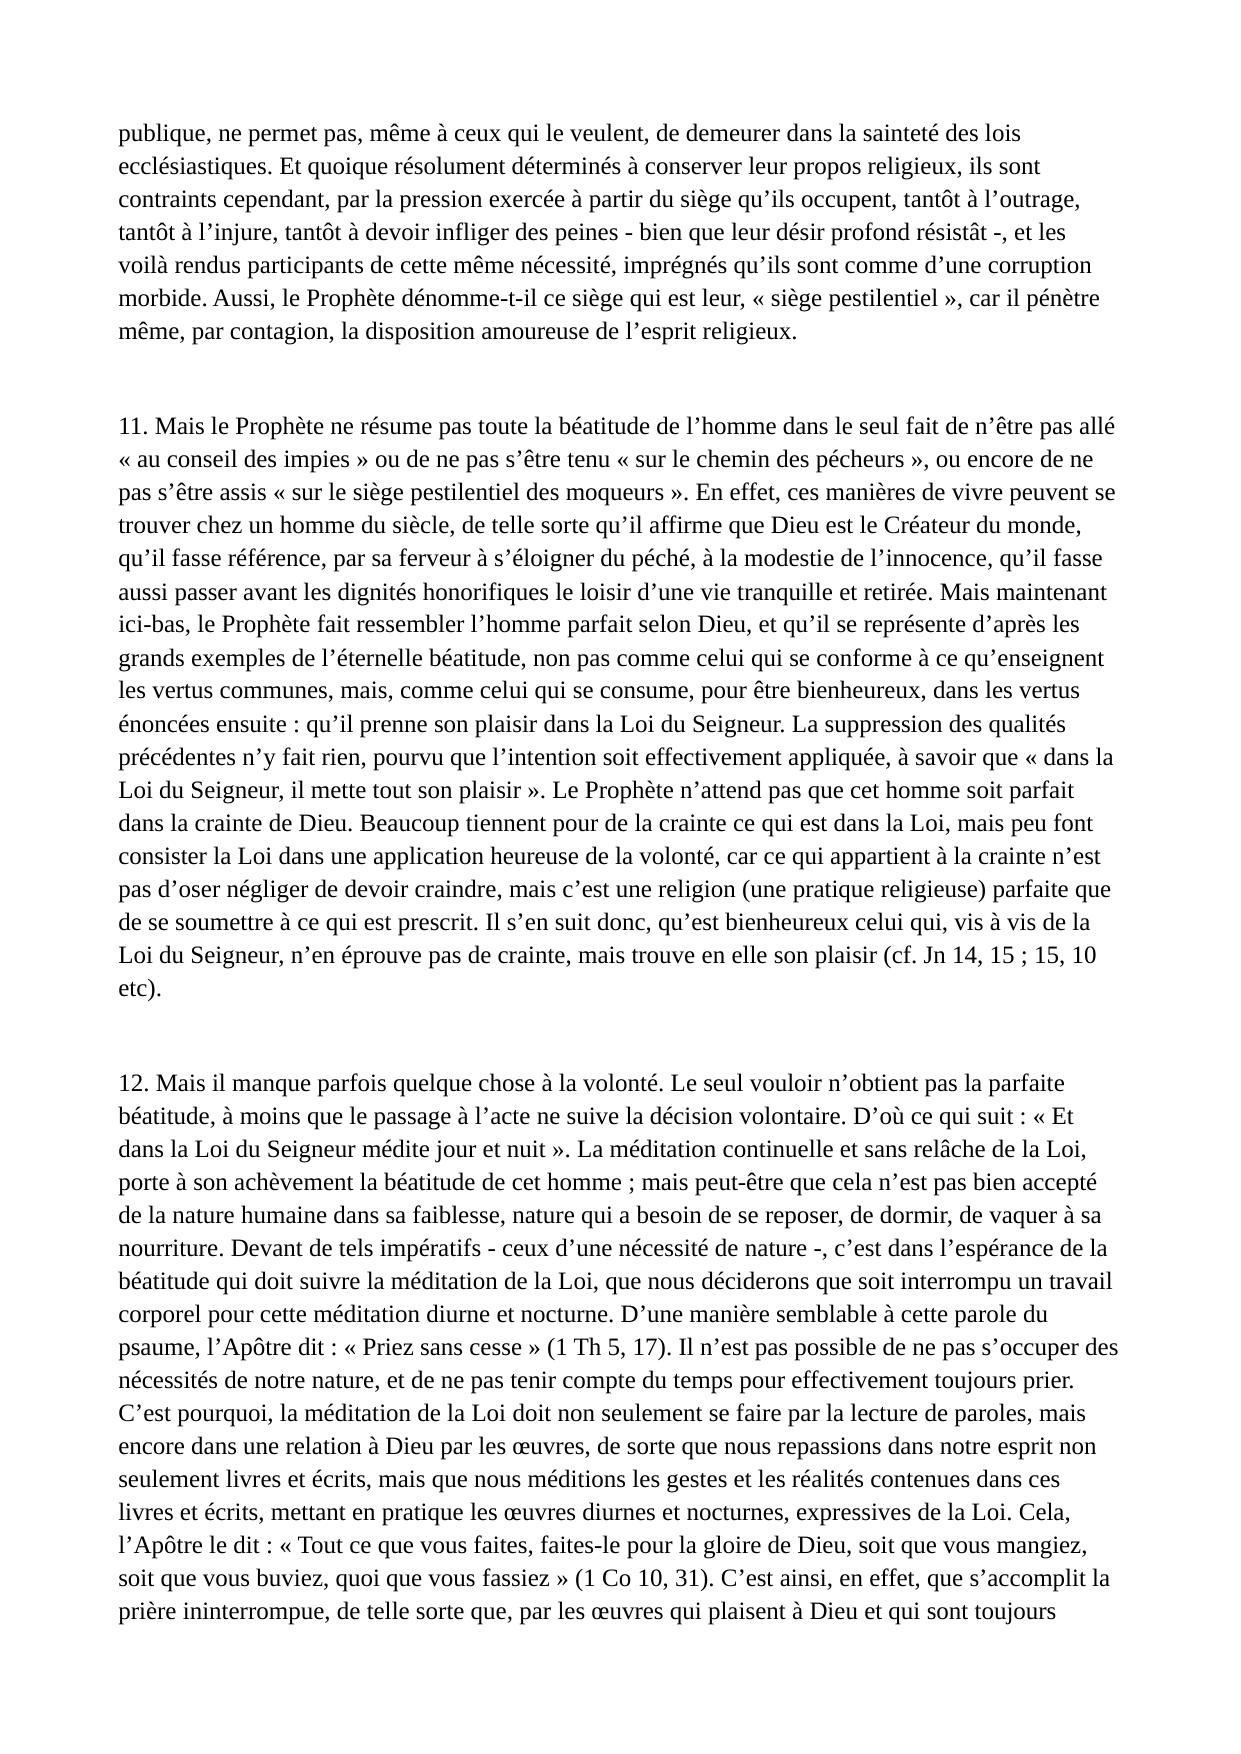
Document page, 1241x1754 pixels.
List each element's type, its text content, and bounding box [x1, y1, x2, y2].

text 11. Mais le Prophète ne résume pas toute la béatitude de l’homme dans le seul fait de n’être pas allé « au conseil des impies » ou de ne pas s’être tenu « sur le chemin des pécheurs », ou encore de ne pas s’être assis « sur le siège pestilentiel des moqueurs ». En effet, ces manières de vivre peuvent se trouver chez un homme du siècle, de telle sorte qu’il affirme que Dieu est le Créateur du monde, qu’il fasse référence, par sa ferveur à s’éloigner du péché, à la modestie de l’innocence, qu’il fasse aussi passer avant les dignités honorifiques le loisir d’une vie tranquille et retirée. Mais maintenant ici-bas, le Prophète fait ressembler l’homme parfait selon Dieu, et qu’il se représente d’après les grands exemples de l’éternelle béatitude, non pas comme celui qui se conforme à ce qu’enseignent les vertus communes, mais, comme celui qui se consume, pour être bienheureux, dans les vertus énoncées ensuite : qu’il prenne son plaisir dans la Loi du Seigneur. La suppression des qualités précédentes n’y fait rien, pourvu que l’intention soit effectivement appliquée, à savoir que « dans la Loi du Seigneur, il mette tout son plaisir ». Le Prophète n’attend pas que cet homme soit parfait dans la crainte de Dieu. Beaucoup tiennent pour de la crainte ce qui est dans la Loi, mais peu font consister la Loi dans une application heureuse de la volonté, car ce qui appartient à la crainte n’est pas d’oser négliger de devoir craindre, mais c’est une religion (une pratique religieuse) parfaite que de se soumettre à ce qui est prescrit. Il s’en suit donc, qu’est bienheureux celui qui, vis à vis de la Loi du Seigneur, n’en éprouve pas de crainte, mais trouve en elle son plaisir (cf. Jn 14, 15 ; 15, 10 etc). [118, 411, 1122, 1002]
text 12. Mais il manque parfois quelque chose à la volonté. Le seul vouloir n’obtient pas la parfaite béatitude, à moins que le passage à l’acte ne suive la décision volontaire. D’où ce qui suit : « Et dans la Loi du Seigneur médite jour et nuit ». La méditation continuelle et sans relâche de la Loi, porte à son achèvement la béatitude de cet homme ; mais peut-être que cela n’est pas bien accepté de la nature humaine dans sa faiblesse, nature qui a besoin de se reposer, de dormir, de vaquer à sa nourriture. Devant de tels impératifs - ceux d’une nécessité de nature -, c’est dans l’espérance de la béatitude qui doit suivre la méditation de la Loi, que nous déciderons que soit interrompu un travail corporel pour cette méditation diurne et nocturne. D’une manière semblable à cette parole du psaume, l’Apôtre dit : « Priez sans cesse » (1 Th 5, 17). Il n’est pas possible de ne pas s’occuper des nécessités de notre nature, et de ne pas tenir compte du temps pour effectivement toujours prier. C’est pourquoi, la méditation de la Loi doit non seulement se faire par la lecture de paroles, mais encore dans une relation à Dieu par les œuvres, de sorte que nous repassions dans notre esprit non seulement livres et écrits, mais que nous méditions les gestes et les réalités contenues dans ces livres et écrits, mettant en pratique les œuvres diurnes et nocturnes, expressives de la Loi. Cela, l’Apôtre le dit : « Tout ce que vous faites, faites-le pour la gloire de Dieu, soit que vous mangiez, soit que vous buviez, quoi que vous fassiez » (1 Co 10, 31). C’est ainsi, en effet, que s’accomplit la prière ininterrompue, de telle sorte que, par les œuvres qui plaisent à Dieu et qui sont toujours [118, 1068, 1122, 1625]
text publique, ne permet pas, même à ceux qui le veulent, de demeurer dans la sainteté des lois ecclésiastiques. Et quoique résolument déterminés à conserver leur propos religieux, ils sont contraints cependant, par la pression exercée à partir du siège qu’ils occupent, tantôt à l’outrage, tantôt à l’injure, tantôt à devoir infliger des peines - bien que leur désir profond résistât -, et les voilà rendus participants de cette même nécessité, imprégnés qu’ils sont comme d’une corruption morbide. Aussi, le Prophète dénomme-t-il ce siège qui est leur, « siège pestilentiel », car il pénètre même, par contagion, la disposition amoureuse de l’esprit religieux. [118, 118, 1122, 345]
